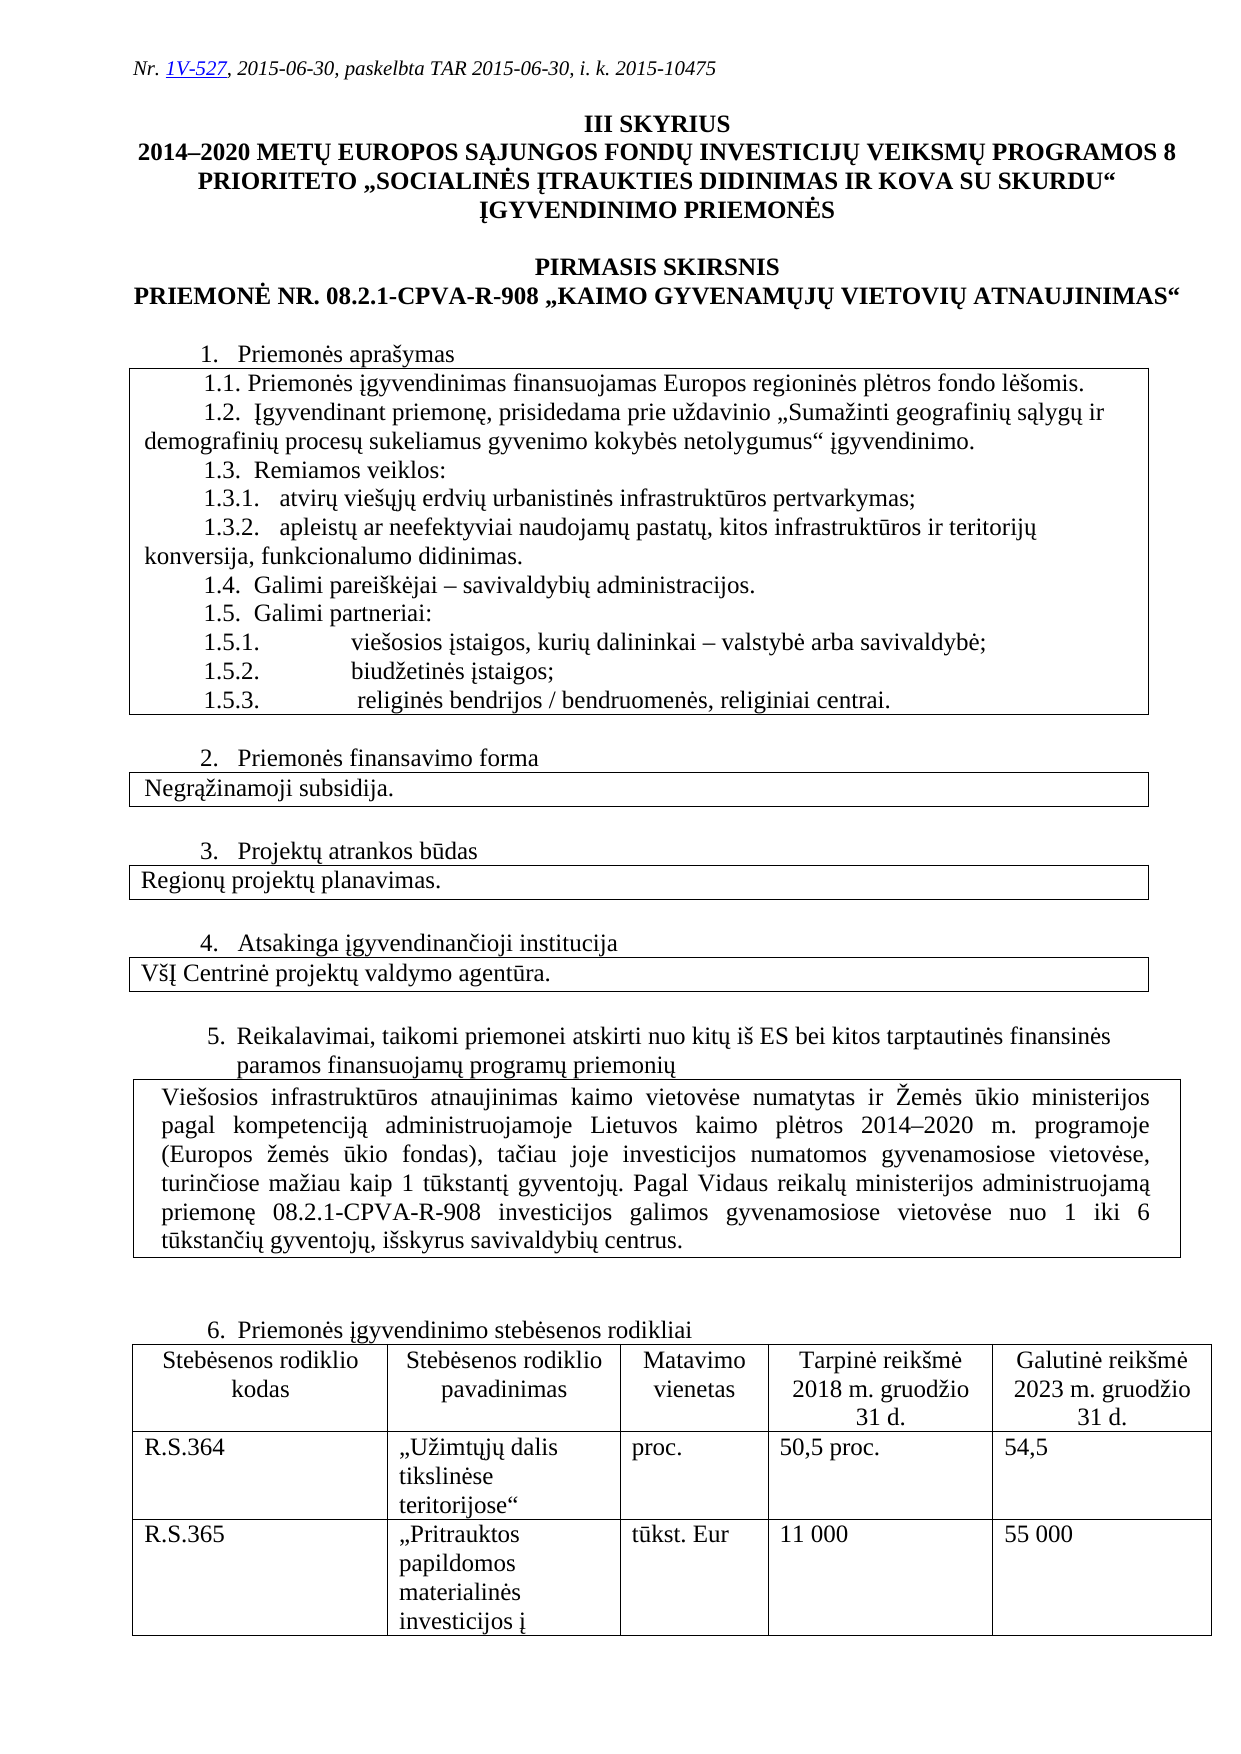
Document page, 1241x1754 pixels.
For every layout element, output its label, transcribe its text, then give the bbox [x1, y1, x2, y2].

table_cell R.S.364 [133, 1432, 387, 1518]
table_cell 1.4. Galimi pareiškėjai – savivaldybių administracijos. 1.5. Galimi partneriai: 1.5.1. viešosios įstaigos, kurių dalininkai – valstybė arba savivaldybė; 1.5.2. biudžetinės įstaigos; 1.5.3. religinės bendrijos / bendruomenės, religiniai centrai. [130, 570, 1148, 713]
text PRIEMONĖ NR. 08.2.1-CPVA-R-908 „KAIMO GYVENAMŲJŲ VIETOVIŲ ATNAUJINIMAS“ [133, 281, 1181, 310]
text 5. Reikalavimai, taikomi priemonei atskirti nuo kitų iš ES bei kitos tarptautinės finansinės paramos finansuojamų programų priemonių [207, 1021, 1181, 1078]
text 1. Priemonės aprašymas [200, 339, 1181, 367]
table_cell 11 000 [769, 1520, 992, 1634]
table_cell tūkst. Eur [621, 1520, 768, 1634]
text 4. Atsakinga įgyvendinančioji institucija [200, 928, 1181, 957]
table_header Matavimo vienetas [621, 1345, 768, 1431]
table_cell „Pritrauktos papildomos materialinės investicijos į [388, 1520, 620, 1634]
table_header Negrąžinamoji subsidija. [130, 773, 1148, 806]
table_cell 55 000 [993, 1520, 1211, 1634]
text 3. Projektų atrankos būdas [200, 836, 1181, 864]
table_header 1.1. Priemonės įgyvendinimas finansuojamas Europos regioninės plėtros fondo lėšomis. [130, 369, 1148, 397]
table_header Tarpinė reikšmė 2018 m. gruodžio 31 d. [769, 1345, 992, 1431]
table_cell 1.2. Įgyvendinant priemonę, prisidedama prie uždavinio „Sumažinti geografinių sąlygų ir demografinių procesų sukeliamus gyvenimo kokybės netolygumus“ įgyvendinimo. [130, 397, 1148, 455]
table_header Stebėsenos rodiklio kodas [133, 1345, 387, 1431]
table_cell 50,5 proc. [769, 1432, 992, 1518]
table_cell 1.3. Remiamos veiklos: 1.3.1. atvirų viešųjų erdvių urbanistinės infrastruktūros pertvarkymas; 1.3.2. apleistų ar neefektyviai naudojamų pastatų, kitos infrastruktūros ir teritorijų konversija, funkcionalumo didinimas. [130, 455, 1148, 570]
text PIRMASIS SKIRSNIS [133, 252, 1181, 281]
text Viešosios infrastruktūros atnaujinimas kaimo vietovėse numatytas ir Žemės ūkio ministerijos pagal kompetenciją administruojamoje Lietuvos kaimo plėtros 2014–2020 m. programoje (Europos žemės ūkio fondas), tačiau joje investicijos numatomos gyvenamosiose vietovėse, turinčiose mažiau kaip 1 tūkstantį gyventojų. Pagal Vidaus reikalų ministerijos administruojamą priemonę 08.2.1-CPVA-R-908 investicijos galimos gyvenamosiose vietovėse nuo 1 iki 6 tūkstančių gyventojų, išskyrus savivaldybių centrus. [134, 1080, 1180, 1257]
text 6. Priemonės įgyvendinimo stebėsenos rodikliai [207, 1315, 1181, 1344]
table_cell R.S.365 [133, 1520, 387, 1634]
table_cell proc. [621, 1432, 768, 1518]
text III SKYRIUS [133, 109, 1181, 137]
text Nr. 1V-527, 2015-06-30, paskelbta TAR 2015-06-30, i. k. 2015-10475 [133, 56, 1181, 80]
table_cell „Užimtųjų dalis tikslinėse teritorijose“ [388, 1432, 620, 1518]
table_cell 54,5 [993, 1432, 1211, 1518]
table_header VšĮ Centrinė projektų valdymo agentūra. [130, 958, 1148, 991]
text 2014–2020 METŲ EUROPOS SĄJUNGOS FONDŲ INVESTICIJŲ VEIKSMŲ PROGRAMOS 8 PRIORITETO „SOCIALINĖS ĮTRAUKTIES DIDINIMAS IR KOVA SU SKURDU“ ĮGYVENDINIMO PRIEMONĖS [133, 137, 1181, 224]
table_header Galutinė reikšmė 2023 m. gruodžio 31 d. [993, 1345, 1211, 1431]
table_header Regionų projektų planavimas. [130, 866, 1148, 899]
text 2. Priemonės finansavimo forma [200, 743, 1181, 772]
table_header Stebėsenos rodiklio pavadinimas [388, 1345, 620, 1431]
